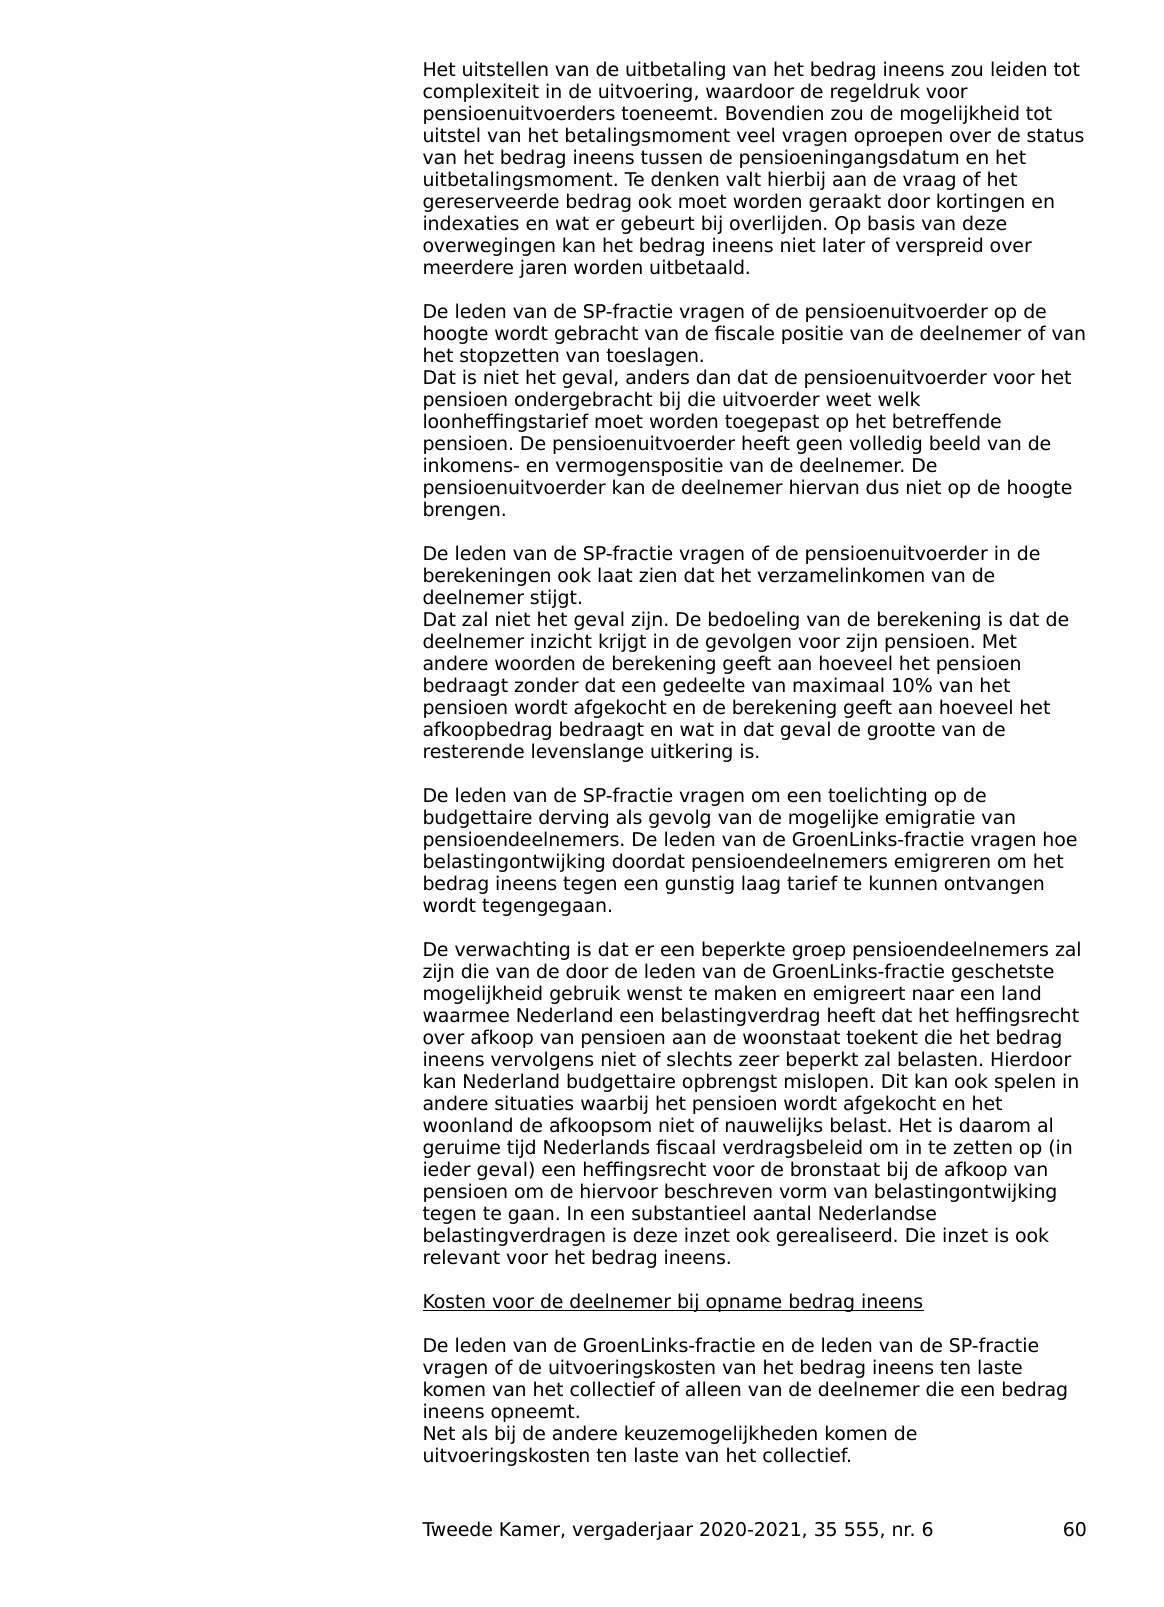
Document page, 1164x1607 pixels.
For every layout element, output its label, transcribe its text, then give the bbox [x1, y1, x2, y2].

text Het uitstellen van de uitbetaling van het bedrag ineens zou leiden tot complexiteit in de uitvoering, waardoor de regeldruk voor pensioenuitvoerders toeneemt. Bovendien zou de mogelijkheid tot uitstel van het betalingsmoment veel vragen oproepen over de status van het bedrag ineens tussen de pensioeningangsdatum en het uitbetalingsmoment. Te denken valt hierbij aan de vraag of het gereserveerde bedrag ook moet worden geraakt door kortingen en indexaties en wat er gebeurt bij overlijden. Op basis van deze overwegingen kan het bedrag ineens niet later of verspreid over meerdere jaren worden uitbetaald. [422, 59, 1087, 279]
text De leden van de SP-fractie vragen om een toelichting op de budgettaire derving als gevolg van de mogelijke emigratie van pensioendeelnemers. De leden van de GroenLinks-fractie vragen hoe belastingontwijking doordat pensioendeelnemers emigreren om het bedrag ineens tegen een gunstig laag tarief te kunnen ontvangen wordt tegengegaan. [422, 785, 1087, 917]
text Net als bij de andere keuzemogelijkheden komen de uitvoeringskosten ten laste van het collectief. [422, 1423, 1087, 1467]
subtitle Kosten voor de deelnemer bij opname bedrag ineens [422, 1291, 1087, 1313]
text De leden van de GroenLinks-fractie en de leden van de SP-fractie vragen of de uitvoeringskosten van het bedrag ineens ten laste komen van het collectief of alleen van de deelnemer die een bedrag ineens opneemt. [422, 1335, 1087, 1423]
text De verwachting is dat er een beperkte groep pensioendeelnemers zal zijn die van de door de leden van de GroenLinks-fractie geschetste mogelijkheid gebruik wenst te maken en emigreert naar een land waarmee Nederland een belastingverdrag heeft dat het heffingsrecht over afkoop van pensioen aan de woonstaat toekent die het bedrag ineens vervolgens niet of slechts zeer beperkt zal belasten. Hierdoor kan Nederland budgettaire opbrengst mislopen. Dit kan ook spelen in andere situaties waarbij het pensioen wordt afgekocht en het woonland de afkoopsom niet of nauwelijks belast. Het is daarom al geruime tijd Nederlands fiscaal verdragsbeleid om in te zetten op (in ieder geval) een heffingsrecht voor de bronstaat bij de afkoop van pensioen om de hiervoor beschreven vorm van belastingontwijking tegen te gaan. In een substantieel aantal Nederlandse belastingverdragen is deze inzet ook gerealiseerd. Die inzet is ook relevant voor het bedrag ineens. [422, 939, 1087, 1269]
text De leden van de SP-fractie vragen of de pensioenuitvoerder in de berekeningen ook laat zien dat het verzamelinkomen van de deelnemer stijgt. [422, 543, 1087, 609]
text De leden van de SP-fractie vragen of de pensioenuitvoerder op de hoogte wordt gebracht van de fiscale positie van de deelnemer of van het stopzetten van toeslagen. [422, 301, 1087, 367]
text Dat is niet het geval, anders dan dat de pensioenuitvoerder voor het pensioen ondergebracht bij die uitvoerder weet welk loonheffingstarief moet worden toegepast op het betreffende pensioen. De pensioenuitvoerder heeft geen volledig beeld van de inkomens- en vermogenspositie van de deelnemer. De pensioenuitvoerder kan de deelnemer hiervan dus niet op de hoogte brengen. [422, 367, 1087, 521]
text Dat zal niet het geval zijn. De bedoeling van de berekening is dat de deelnemer inzicht krijgt in de gevolgen voor zijn pensioen. Met andere woorden de berekening geeft aan hoeveel het pensioen bedraagt zonder dat een gedeelte van maximaal 10% van het pensioen wordt afgekocht en de berekening geeft aan hoeveel het afkoopbedrag bedraagt en wat in dat geval de grootte van de resterende levenslange uitkering is. [422, 609, 1087, 763]
